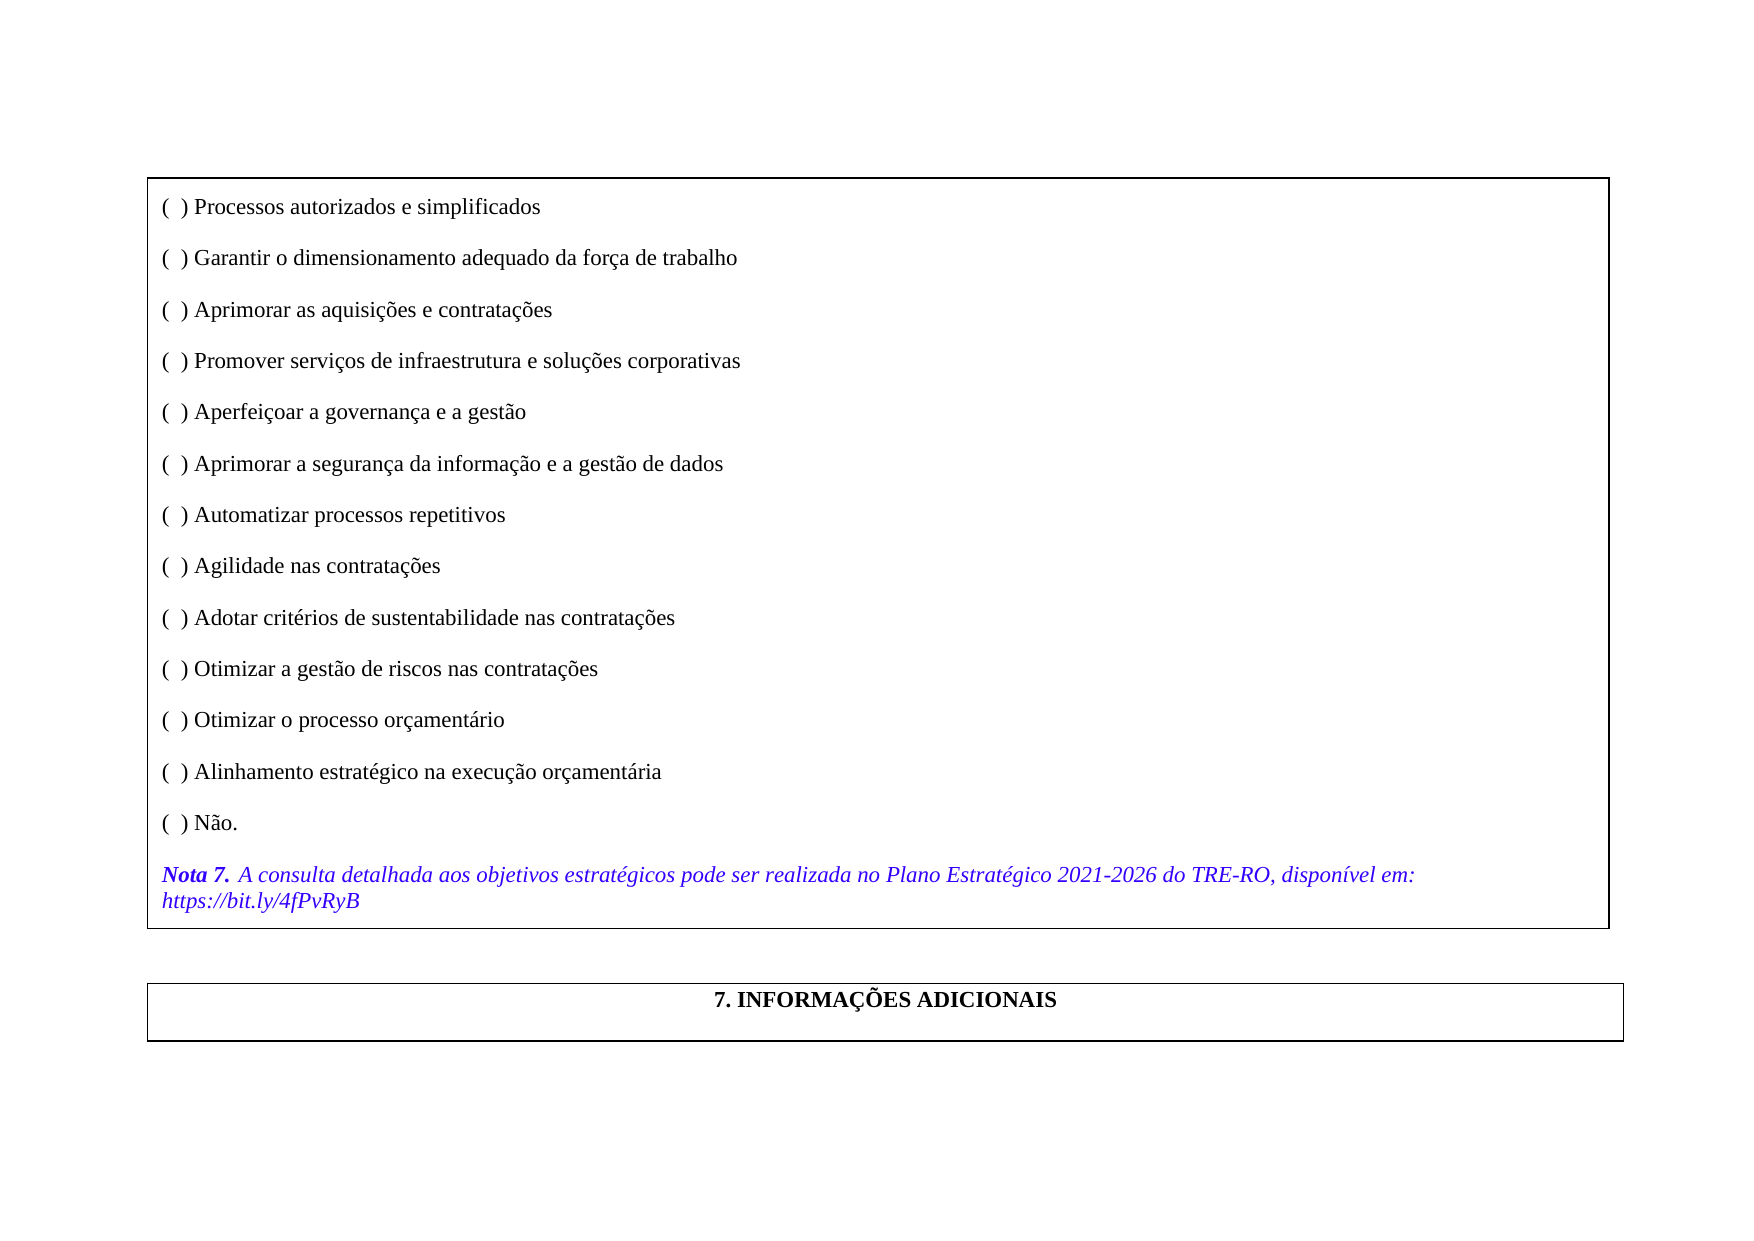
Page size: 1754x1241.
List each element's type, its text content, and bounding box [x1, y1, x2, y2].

table_cell ( ) Processos autorizados e simplificados ( ) Garantir o dimensionamento adequado da força de trabalho ( ) Aprimorar as aquisições e contratações ( ) Promover serviços de infraestrutura e soluções corporativas ( ) Aperfeiçoar a governança e a gestão ( ) Aprimorar a segurança da informação e a gestão de dados ( ) Automatizar processos repetitivos ( ) Agilidade nas contratações ( ) Adotar critérios de sustentabilidade nas contratações ( ) Otimizar a gestão de riscos nas contratações ( ) Otimizar o processo orçamentário ( ) Alinhamento estratégico na execução orçamentária ( ) Não. Nota 7. A consulta detalhada aos objetivos estratégicos pode ser realizada no Plano Estratégico 2021-2026 do TRE-RO, disponível em: https://bit.ly/4fPvRyB [148, 179, 1608, 927]
table_header 7. INFORMAÇÕES ADICIONAIS [148, 984, 1623, 1040]
